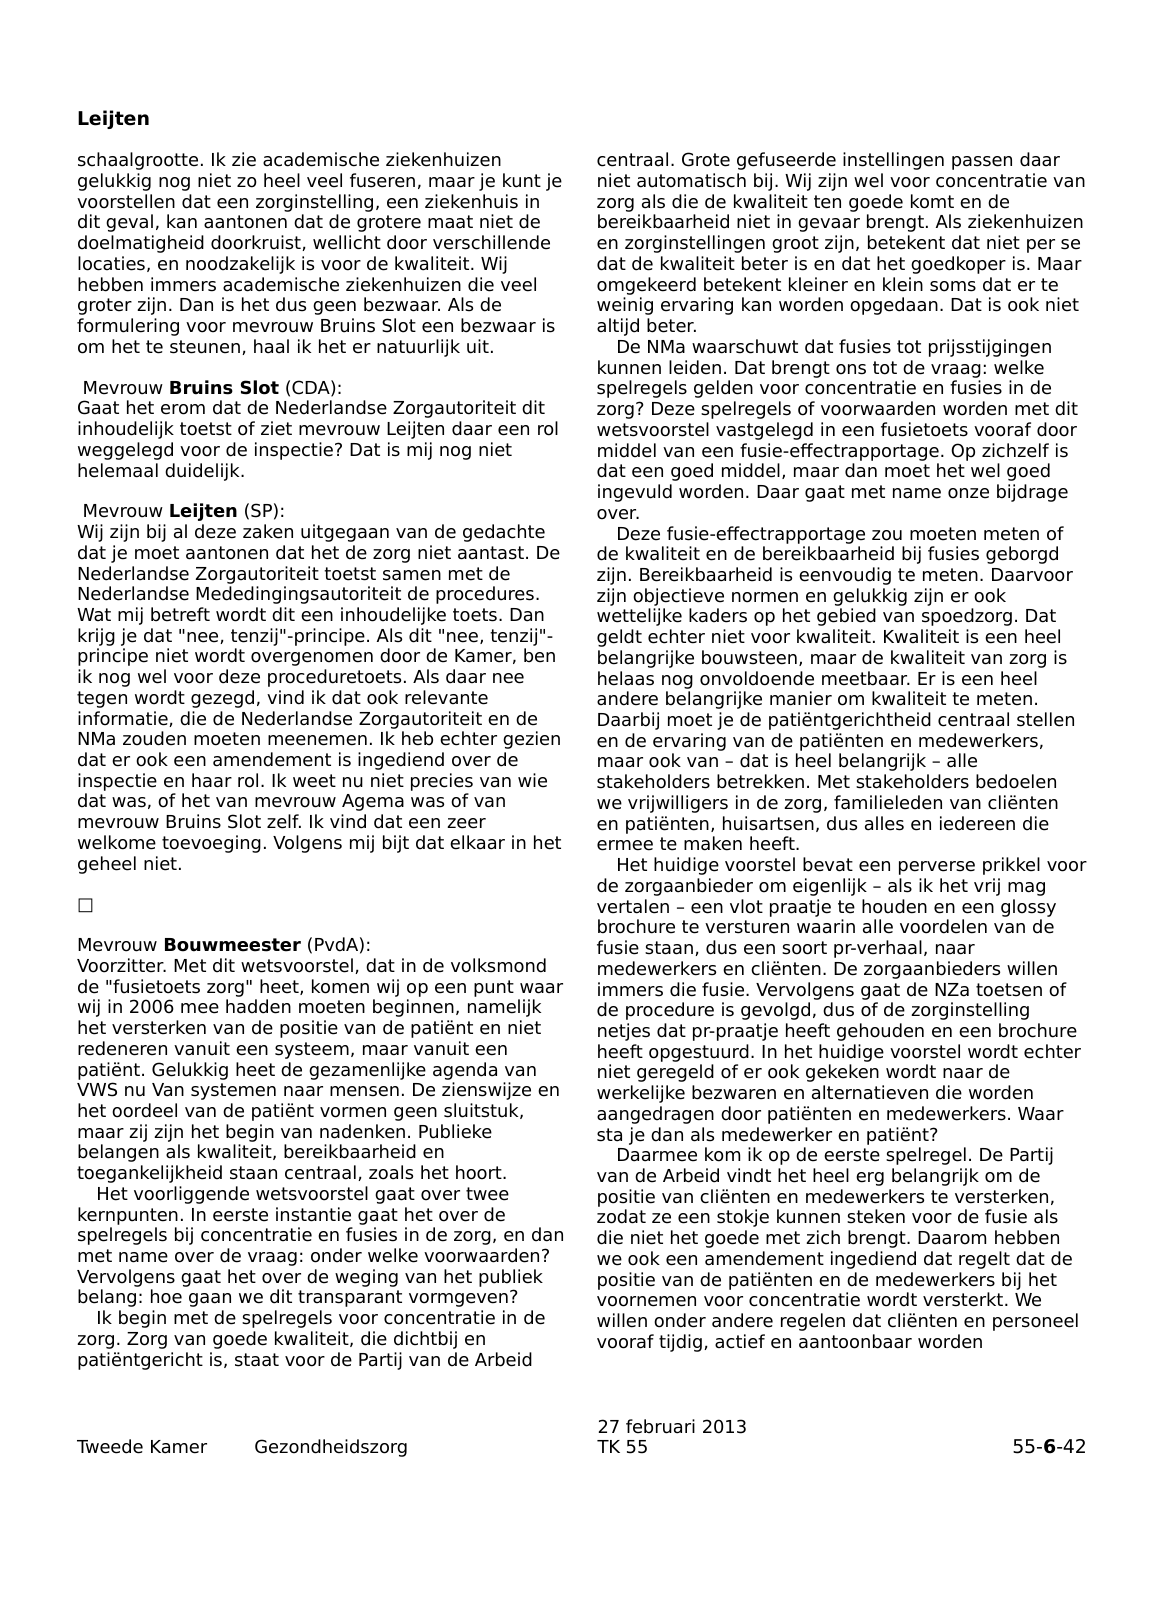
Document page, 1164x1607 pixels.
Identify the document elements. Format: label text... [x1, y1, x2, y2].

text Ik begin met de spelregels voor concentratie in de zorg. Zorg van goede kwaliteit, die dichtbij en patiëntgericht is, staat voor de Partij van de Arbeid [77, 1308, 567, 1370]
text Het voorliggende wetsvoorstel gaat over twee kernpunten. In eerste instantie gaat het over de spelregels bij concentratie en fusies in de zorg, en dan met name over de vraag: onder welke voorwaarden? Vervolgens gaat het over de weging van het publiek belang: hoe gaan we dit transparant vormgeven? [77, 1184, 567, 1308]
text schaalgrootte. Ik zie academische ziekenhuizen gelukkig nog niet zo heel veel fuseren, maar je kunt je voorstellen dat een zorginstelling, een ziekenhuis in dit geval, kan aantonen dat de grotere maat niet de doelmatigheid doorkruist, wellicht door verschillende locaties, en noodzakelijk is voor de kwaliteit. Wij hebben immers academische ziekenhuizen die veel groter zijn. Dan is het dus geen bezwaar. Als de formulering voor mevrouw Bruins Slot een bezwaar is om het te steunen, haal ik het er natuurlijk uit. [77, 150, 567, 357]
text Mevrouw Bouwmeester (PvdA): [77, 935, 567, 956]
text Daarmee kom ik op de eerste spelregel. De Partij van de Arbeid vindt het heel erg belangrijk om de positie van cliënten en medewerkers te versterken, zodat ze een stokje kunnen steken voor de fusie als die niet het goede met zich brengt. Daarom hebben we ook een amendement ingediend dat regelt dat de positie van de patiënten en de medewerkers bij het voornemen voor concentratie wordt versterkt. We willen onder andere regelen dat cliënten en personeel vooraf tijdig, actief en aantoonbaar worden [596, 1145, 1087, 1352]
text centraal. Grote gefuseerde instellingen passen daar niet automatisch bij. Wij zijn wel voor concentratie van zorg als die de kwaliteit ten goede komt en de bereikbaarheid niet in gevaar brengt. Als ziekenhuizen en zorginstellingen groot zijn, betekent dat niet per se dat de kwaliteit beter is en dat het goedkoper is. Maar omgekeerd betekent kleiner en klein soms dat er te weinig ervaring kan worden opgedaan. Dat is ook niet altijd beter. [596, 150, 1087, 337]
text De NMa waarschuwt dat fusies tot prijsstijgingen kunnen leiden. Dat brengt ons tot de vraag: welke spelregels gelden voor concentratie en fusies in de zorg? Deze spelregels of voorwaarden worden met dit wetsvoorstel vastgelegd in een fusietoets vooraf door middel van een fusie-effectrapportage. Op zichzelf is dat een goed middel, maar dan moet het wel goed ingevuld worden. Daar gaat met name onze bijdrage over. [596, 337, 1087, 523]
text □ [77, 894, 567, 915]
text Deze fusie-effectrapportage zou moeten meten of de kwaliteit en de bereikbaarheid bij fusies geborgd zijn. Bereikbaarheid is eenvoudig te meten. Daarvoor zijn objectieve normen en gelukkig zijn er ook wettelijke kaders op het gebied van spoedzorg. Dat geldt echter niet voor kwaliteit. Kwaliteit is een heel belangrijke bouwsteen, maar de kwaliteit van zorg is helaas nog onvoldoende meetbaar. Er is een heel andere belangrijke manier om kwaliteit te meten. Daarbij moet je de patiëntgerichtheid centraal stellen en de ervaring van de patiënten en medewerkers, maar ook van – dat is heel belangrijk – alle stakeholders betrekken. Met stakeholders bedoelen we vrijwilligers in de zorg, familieleden van cliënten en patiënten, huisartsen, dus alles en iedereen die ermee te maken heeft. [596, 523, 1087, 855]
text Mevrouw Leijten (SP): [77, 501, 567, 522]
text Voorzitter. Met dit wetsvoorstel, dat in de volksmond de "fusietoets zorg" heet, komen wij op een punt waar wij in 2006 mee hadden moeten beginnen, namelijk het versterken van de positie van de patiënt en niet redeneren vanuit een systeem, maar vanuit een patiënt. Gelukkig heet de gezamenlijke agenda van VWS nu Van systemen naar mensen. De zienswijze en het oordeel van de patiënt vormen geen sluitstuk, maar zij zijn het begin van nadenken. Publieke belangen als kwaliteit, bereikbaarheid en toegankelijkheid staan centraal, zoals het hoort. [77, 956, 567, 1184]
text Mevrouw Bruins Slot (CDA): [77, 377, 567, 398]
text Wij zijn bij al deze zaken uitgegaan van de gedachte dat je moet aantonen dat het de zorg niet aantast. De Nederlandse Zorgautoriteit toetst samen met de Nederlandse Mededingingsautoriteit de procedures. Wat mij betreft wordt dit een inhoudelijke toets. Dan krijg je dat "nee, tenzij"-principe. Als dit "nee, tenzij"-principe niet wordt overgenomen door de Kamer, ben ik nog wel voor deze proceduretoets. Als daar nee tegen wordt gezegd, vind ik dat ook relevante informatie, die de Nederlandse Zorgautoriteit en de NMa zouden moeten meenemen. Ik heb echter gezien dat er ook een amendement is ingediend over de inspectie en haar rol. Ik weet nu niet precies van wie dat was, of het van mevrouw Agema was of van mevrouw Bruins Slot zelf. Ik vind dat een zeer welkome toevoeging. Volgens mij bijt dat elkaar in het geheel niet. [77, 522, 567, 874]
text Het huidige voorstel bevat een perverse prikkel voor de zorgaanbieder om eigenlijk – als ik het vrij mag vertalen – een vlot praatje te houden en een glossy brochure te versturen waarin alle voordelen van de fusie staan, dus een soort pr-verhaal, naar medewerkers en cliënten. De zorgaanbieders willen immers die fusie. Vervolgens gaat de NZa toetsen of de procedure is gevolgd, dus of de zorginstelling netjes dat pr-praatje heeft gehouden en een brochure heeft opgestuurd. In het huidige voorstel wordt echter niet geregeld of er ook gekeken wordt naar de werkelijke bezwaren en alternatieven die worden aangedragen door patiënten en medewerkers. Waar sta je dan als medewerker en patiënt? [596, 855, 1087, 1145]
text Gaat het erom dat de Nederlandse Zorgautoriteit dit inhoudelijk toetst of ziet mevrouw Leijten daar een rol weggelegd voor de inspectie? Dat is mij nog niet helemaal duidelijk. [77, 398, 567, 481]
